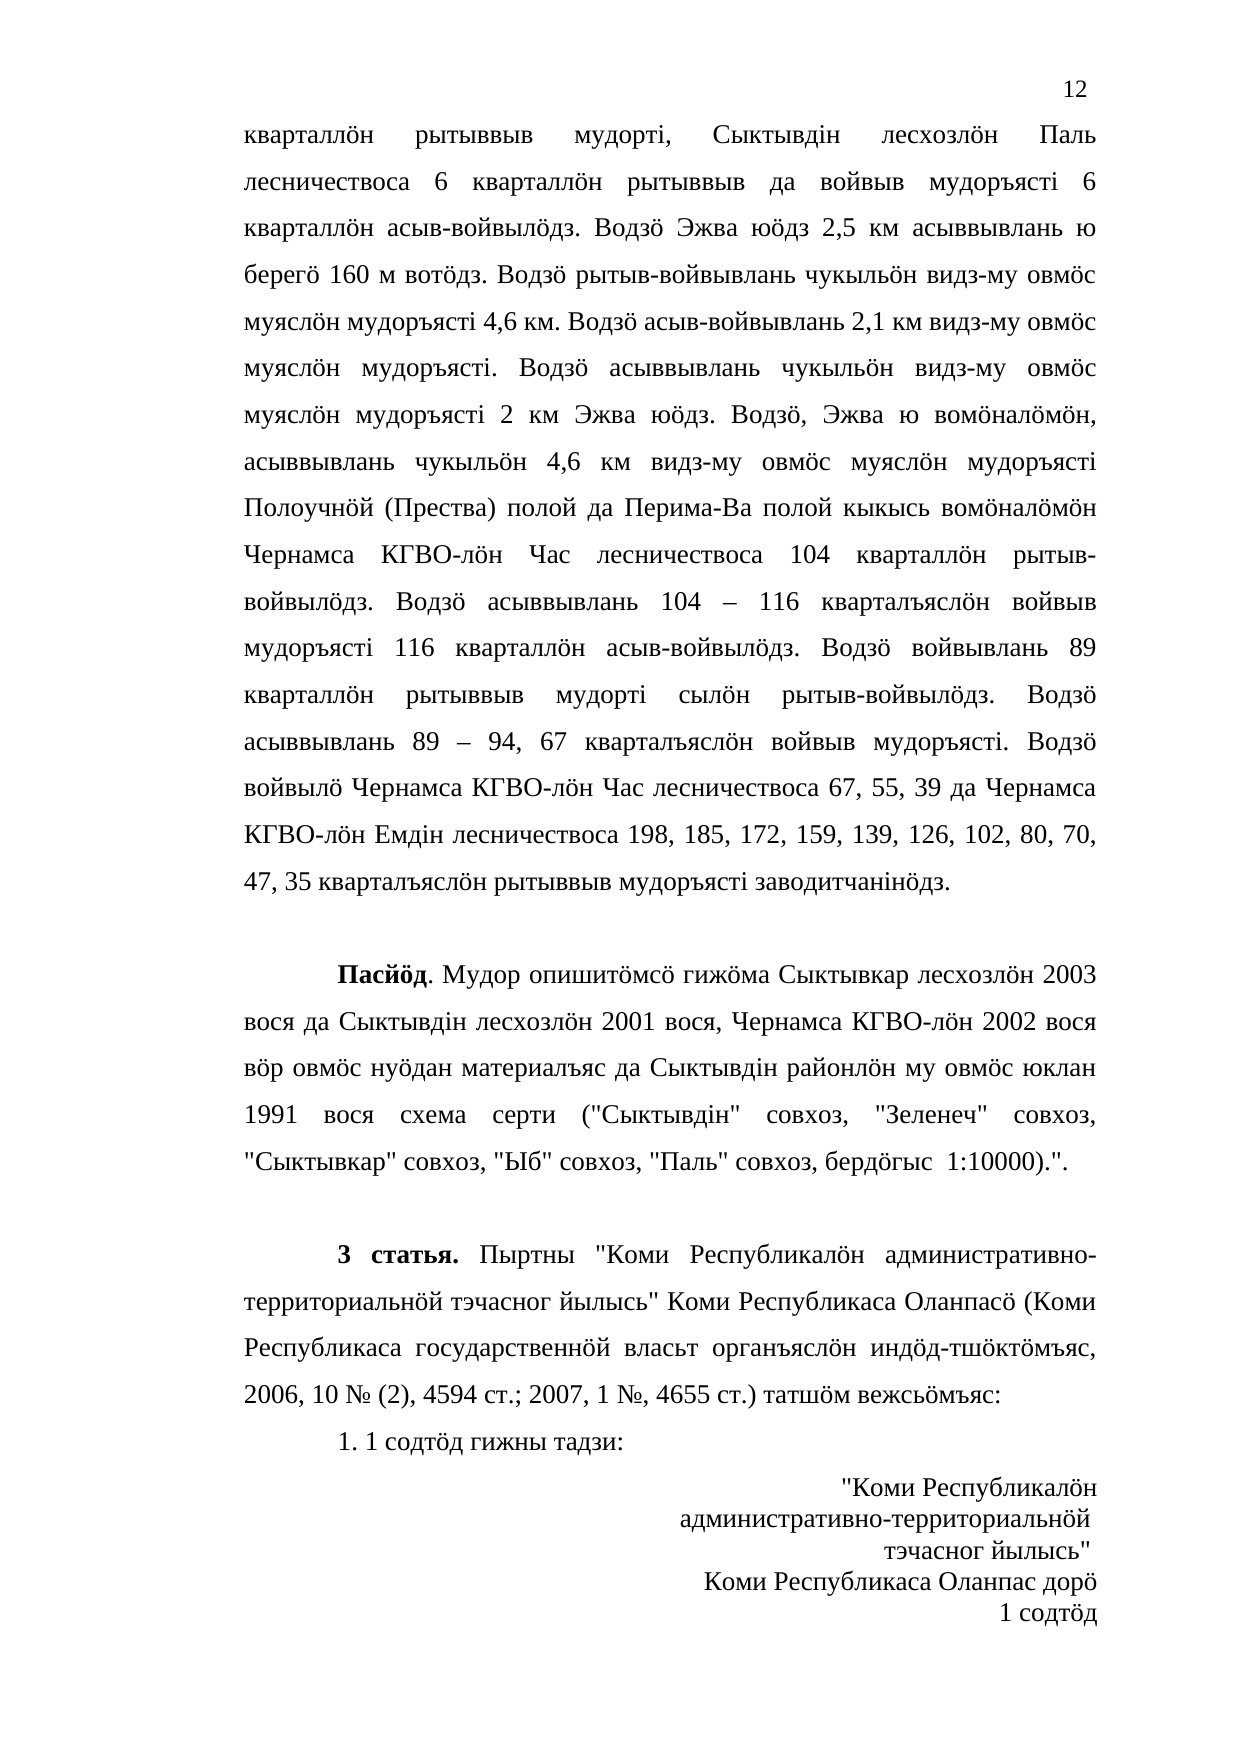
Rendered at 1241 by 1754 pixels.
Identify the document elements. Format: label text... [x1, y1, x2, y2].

text "Коми Республикалöн [244, 1471, 1097, 1503]
text Пасйöд. Мудор опишитöмсö гижöма Сыктывкар лесхозлöн 2003 вося да Сыктывдiн лесхозлöн 2001 вося, Чернамса КГВО-лöн 2002 вося вöр овмöс нуöдан материалъяс да Сыктывдiн районлöн му овмöс юклан 1991 вося схема серти ("Сыктывдiн" совхоз, "Зеленеч" совхоз, "Сыктывкар" совхоз, "Ыб" совхоз, "Паль" совхоз, бердöгыс 1:10000).". [244, 958, 1097, 1176]
text административно-территориальнöй [244, 1503, 1097, 1534]
subtitle кварталлöн рытыввыв мудорті, Сыктывдiн лесхозлöн Паль лесничествоса 6 кварталлöн рытыввыв да войвыв мудоръясті 6 кварталлöн асыв-войвылöдз. Водзö Эжва юöдз 2,5 км асыввывлань ю берегö 160 м вотöдз. Водзö рытыв-войвывлань чукыльöн видз-му овмöс муяслöн мудоръясті 4,6 км. Водзö асыв-войвывлань 2,1 км видз-му овмöс муяслöн мудоръясті. Водзö асыввывлань чукыльöн видз-му овмöс муяслöн мудоръясті 2 км Эжва юöдз. Водзö, Эжва ю вомöналöмöн, асыввывлань чукыльöн 4,6 км видз-му овмöс муяслöн мудоръясті Полоучнöй (Прества) полой да Перима-Ва полой кыкысь вомöналöмöн Чернамса КГВО-лöн Час лесничествоса 104 кварталлöн рытыв-войвылöдз. Водзö асыввывлань 104 – 116 кварталъяслöн войвыв мудоръясті 116 кварталлöн асыв-войвылöдз. Водзö войвывлань 89 кварталлöн рытыввыв мудорті сылöн рытыв-войвылöдз. Водзö асыввывлань 89 – 94, 67 кварталъяслöн войвыв мудоръясті. Водзö войвылö Чернамса КГВО-лöн Час лесничествоса 67, 55, 39 да Чернамса КГВО-лöн Емдiн лесничествоса 198, 185, 172, 159, 139, 126, 102, 80, 70, 47, 35 кварталъяслöн рытыввыв мудоръясті заводитчанiнöдз. [244, 118, 1097, 896]
text 3 статья. Пыртны "Коми Республикалöн административно-территориальнöй тэчасног йылысь" Коми Республикаса Оланпасö (Коми Республикаса государственнöй власьт органъяслöн индöд-тшöктöмъяс, 2006, 10 № (2), 4594 ст.; 2007, 1 №, 4655 ст.) татшöм вежсьöмъяс: [244, 1238, 1097, 1409]
text 1 содтöд [244, 1596, 1097, 1627]
text тэчасног йылысь" [244, 1534, 1097, 1565]
text 1. 1 содтöд гижны тадзи: [244, 1425, 1097, 1456]
text Коми Республикаса Оланпас дорö [244, 1565, 1097, 1596]
